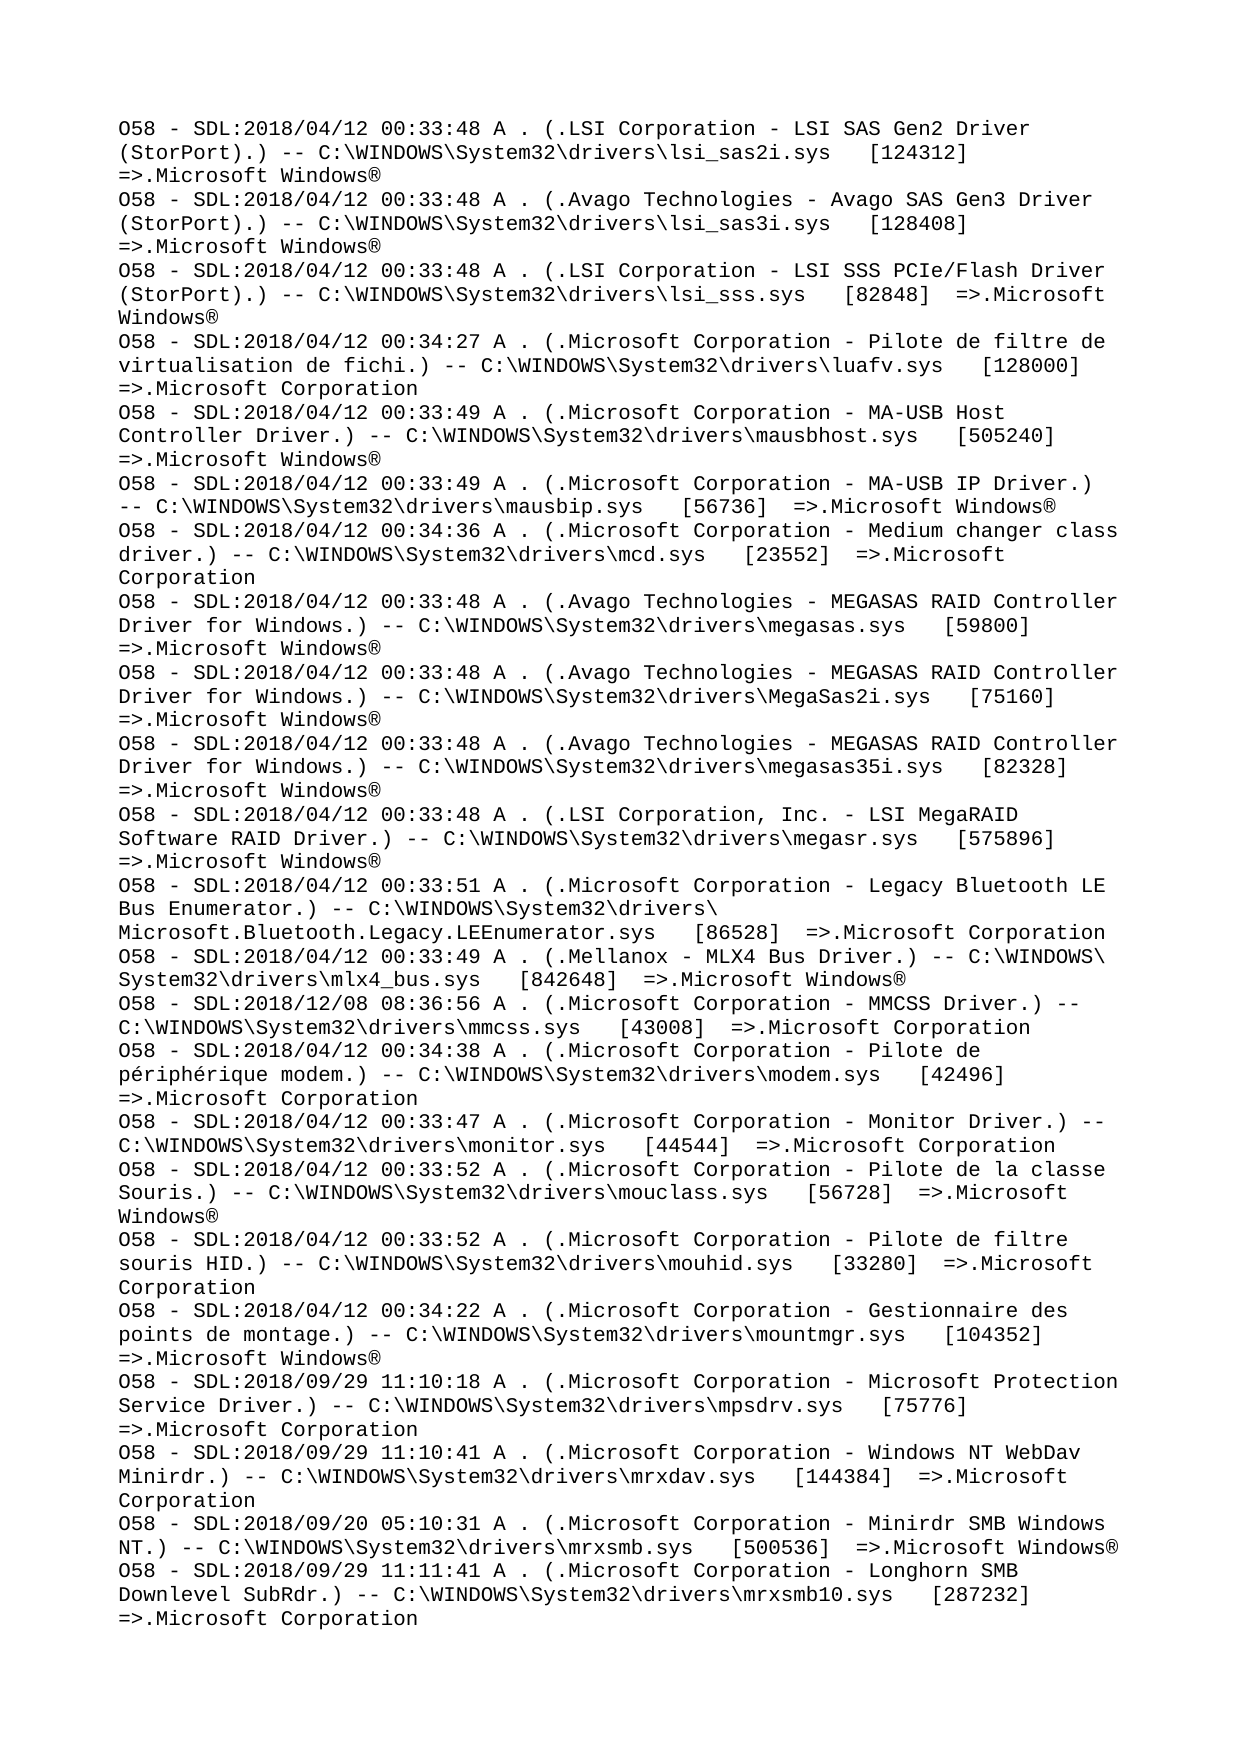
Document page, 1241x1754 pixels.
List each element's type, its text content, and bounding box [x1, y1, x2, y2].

text O58 - SDL:2018/04/12 00:33:48 A . (.LSI Corporation - LSI SSS PCIe/Flash Driver (StorPort).) -- C:\WINDOWS\System32\drivers\lsi_sss.sys [82848] =>.Microsoft Windows® [118, 260, 1122, 331]
text O58 - SDL:2018/04/12 00:33:49 A . (.Mellanox - MLX4 Bus Driver.) -- C:\WINDOWS\System32\drivers\mlx4_bus.sys [842648] =>.Microsoft Windows® [118, 946, 1122, 993]
text O58 - SDL:2018/04/12 00:33:51 A . (.Microsoft Corporation - Legacy Bluetooth LE Bus Enumerator.) -- C:\WINDOWS\System32\drivers\Microsoft.Bluetooth.Legacy.LEEnumerator.sys [86528] =>.Microsoft Corporation [118, 875, 1122, 946]
text O58 - SDL:2018/04/12 00:33:49 A . (.Microsoft Corporation - MA-USB IP Driver.) -- C:\WINDOWS\System32\drivers\mausbip.sys [56736] =>.Microsoft Windows® [118, 473, 1122, 520]
text O58 - SDL:2018/04/12 00:34:22 A . (.Microsoft Corporation - Gestionnaire des points de montage.) -- C:\WINDOWS\System32\drivers\mountmgr.sys [104352] =>.Microsoft Windows® [118, 1300, 1122, 1371]
text O58 - SDL:2018/04/12 00:33:47 A . (.Microsoft Corporation - Monitor Driver.) -- C:\WINDOWS\System32\drivers\monitor.sys [44544] =>.Microsoft Corporation [118, 1111, 1122, 1158]
text O58 - SDL:2018/04/12 00:34:36 A . (.Microsoft Corporation - Medium changer class driver.) -- C:\WINDOWS\System32\drivers\mcd.sys [23552] =>.Microsoft Corporation [118, 520, 1122, 591]
text O58 - SDL:2018/09/29 11:10:18 A . (.Microsoft Corporation - Microsoft Protection Service Driver.) -- C:\WINDOWS\System32\drivers\mpsdrv.sys [75776] =>.Microsoft Corporation [118, 1371, 1122, 1442]
text O58 - SDL:2018/04/12 00:33:52 A . (.Microsoft Corporation - Pilote de filtre souris HID.) -- C:\WINDOWS\System32\drivers\mouhid.sys [33280] =>.Microsoft Corporation [118, 1229, 1122, 1300]
text O58 - SDL:2018/04/12 00:33:48 A . (.Avago Technologies - Avago SAS Gen3 Driver (StorPort).) -- C:\WINDOWS\System32\drivers\lsi_sas3i.sys [128408] =>.Microsoft Windows® [118, 189, 1122, 260]
text O58 - SDL:2018/04/12 00:33:48 A . (.LSI Corporation, Inc. - LSI MegaRAID Software RAID Driver.) -- C:\WINDOWS\System32\drivers\megasr.sys [575896] =>.Microsoft Windows® [118, 804, 1122, 875]
text O58 - SDL:2018/04/12 00:33:52 A . (.Microsoft Corporation - Pilote de la classe Souris.) -- C:\WINDOWS\System32\drivers\mouclass.sys [56728] =>.Microsoft Windows® [118, 1158, 1122, 1229]
text O58 - SDL:2018/09/29 11:11:41 A . (.Microsoft Corporation - Longhorn SMB Downlevel SubRdr.) -- C:\WINDOWS\System32\drivers\mrxsmb10.sys [287232] =>.Microsoft Corporation [118, 1561, 1122, 1631]
text O58 - SDL:2018/04/12 00:33:48 A . (.LSI Corporation - LSI SAS Gen2 Driver (StorPort).) -- C:\WINDOWS\System32\drivers\lsi_sas2i.sys [124312] =>.Microsoft Windows® [118, 118, 1122, 189]
text O58 - SDL:2018/04/12 00:34:27 A . (.Microsoft Corporation - Pilote de filtre de virtualisation de fichi.) -- C:\WINDOWS\System32\drivers\luafv.sys [128000] =>.Microsoft Corporation [118, 331, 1122, 402]
text O58 - SDL:2018/09/29 11:10:41 A . (.Microsoft Corporation - Windows NT WebDav Minirdr.) -- C:\WINDOWS\System32\drivers\mrxdav.sys [144384] =>.Microsoft Corporation [118, 1442, 1122, 1513]
text O58 - SDL:2018/04/12 00:34:38 A . (.Microsoft Corporation - Pilote de périphérique modem.) -- C:\WINDOWS\System32\drivers\modem.sys [42496] =>.Microsoft Corporation [118, 1040, 1122, 1111]
text O58 - SDL:2018/04/12 00:33:49 A . (.Microsoft Corporation - MA-USB Host Controller Driver.) -- C:\WINDOWS\System32\drivers\mausbhost.sys [505240] =>.Microsoft Windows® [118, 402, 1122, 473]
text O58 - SDL:2018/04/12 00:33:48 A . (.Avago Technologies - MEGASAS RAID Controller Driver for Windows.) -- C:\WINDOWS\System32\drivers\MegaSas2i.sys [75160] =>.Microsoft Windows® [118, 662, 1122, 733]
text O58 - SDL:2018/04/12 00:33:48 A . (.Avago Technologies - MEGASAS RAID Controller Driver for Windows.) -- C:\WINDOWS\System32\drivers\megasas35i.sys [82328] =>.Microsoft Windows® [118, 733, 1122, 804]
text O58 - SDL:2018/09/20 05:10:31 A . (.Microsoft Corporation - Minirdr SMB Windows NT.) -- C:\WINDOWS\System32\drivers\mrxsmb.sys [500536] =>.Microsoft Windows® [118, 1513, 1122, 1561]
text O58 - SDL:2018/04/12 00:33:48 A . (.Avago Technologies - MEGASAS RAID Controller Driver for Windows.) -- C:\WINDOWS\System32\drivers\megasas.sys [59800] =>.Microsoft Windows® [118, 591, 1122, 662]
text O58 - SDL:2018/12/08 08:36:56 A . (.Microsoft Corporation - MMCSS Driver.) -- C:\WINDOWS\System32\drivers\mmcss.sys [43008] =>.Microsoft Corporation [118, 993, 1122, 1040]
